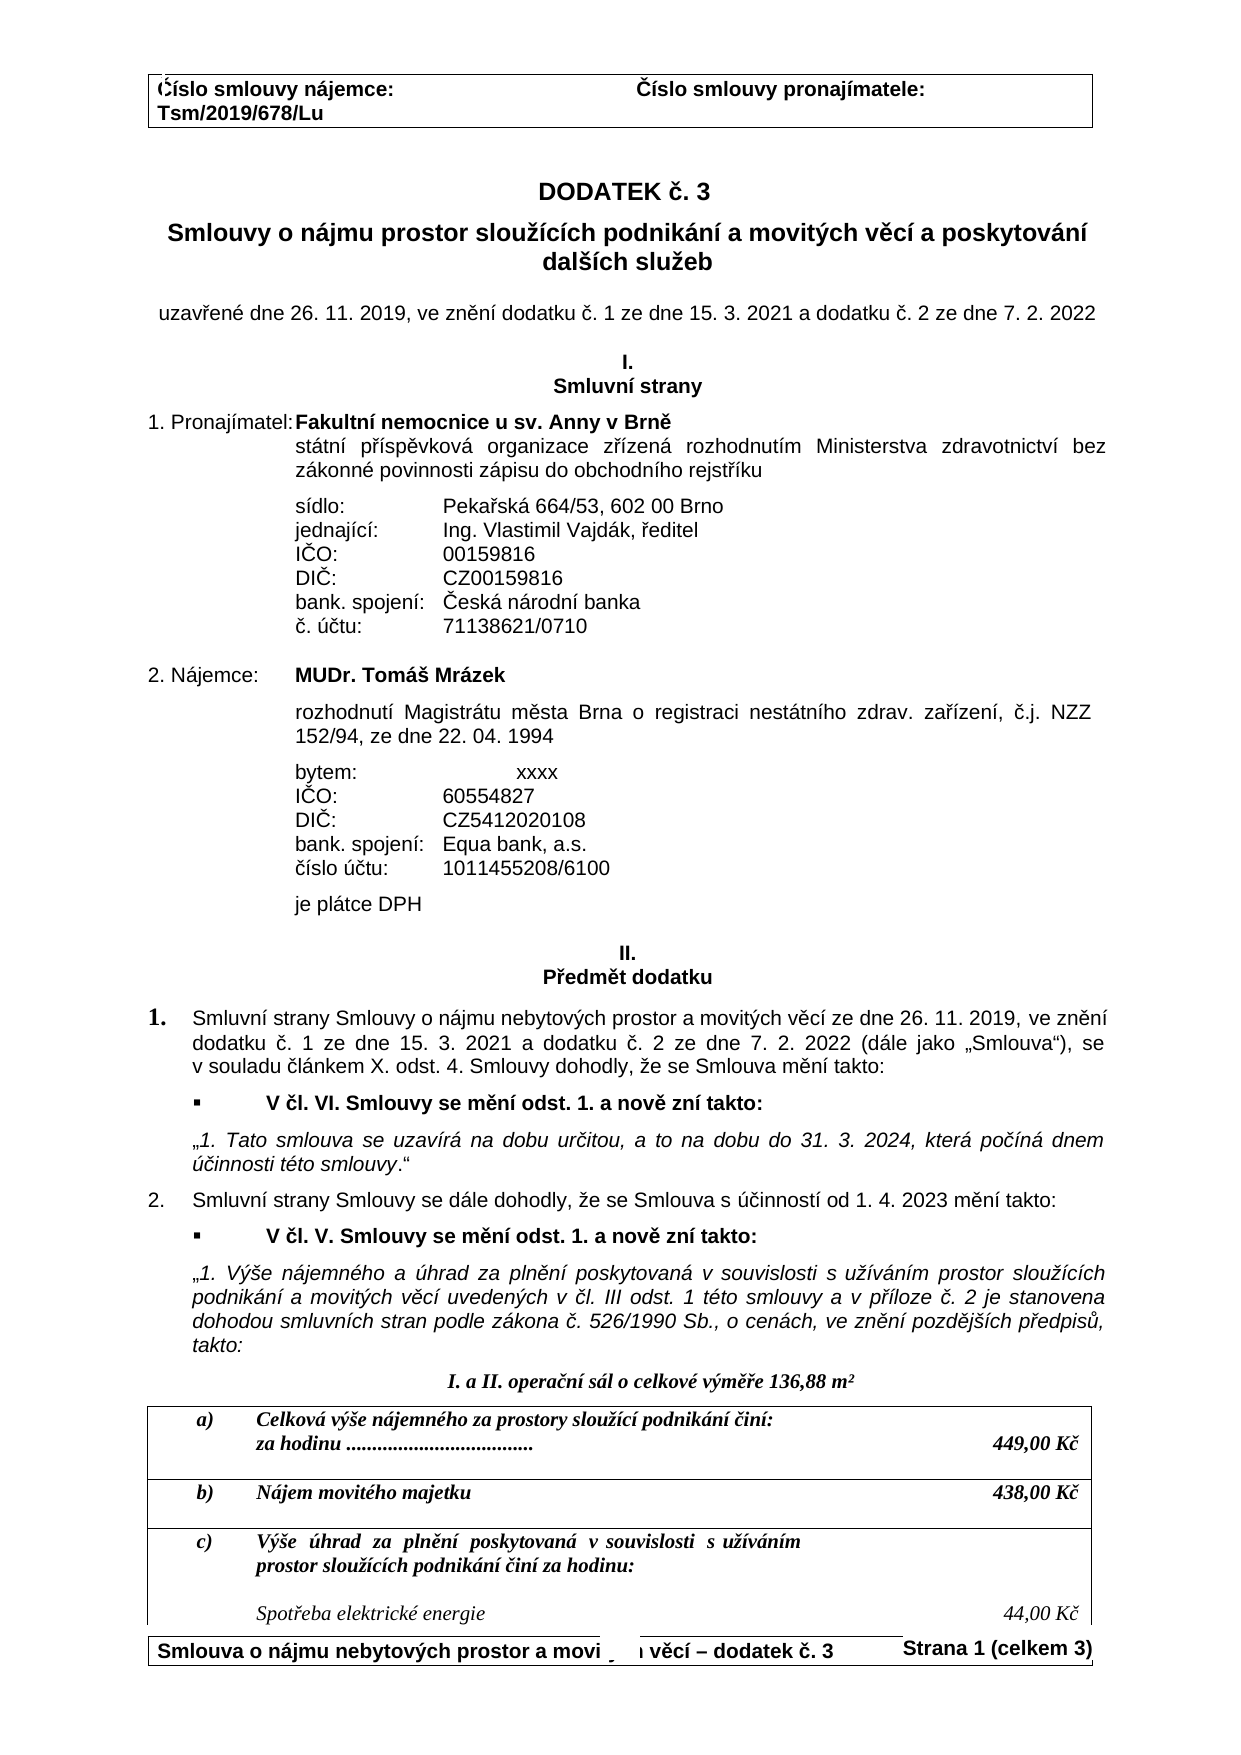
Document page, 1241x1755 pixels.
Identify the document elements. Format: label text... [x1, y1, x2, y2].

text II. [148, 941, 1107, 965]
text sídlo: Pekařská 664/53, 602 00 Brno [221, 494, 1107, 518]
text I. [148, 349, 1107, 373]
text jednající: Ing. Vlastimil Vajdák, ředitel [221, 518, 1107, 542]
text DIČ: CZ5412020108 [221, 808, 1093, 832]
text 1. Pronajímatel: Fakultní nemocnice u sv. Anny v Brně [148, 410, 1107, 434]
text DIČ: CZ00159816 [221, 566, 1107, 590]
text IČO: 60554827 [221, 784, 1093, 808]
list V čl. VI. Smlouvy se mění odst. 1. a nově zní takto: [192, 1091, 1107, 1115]
text I. a II. operační sál o celkové výměře 136,88 m² [447, 1369, 1093, 1393]
table_cell 44,00 Kč [814, 1601, 1091, 1625]
text DODATEK č. 3 [148, 177, 1107, 206]
text č. účtu: 71138621/0710 [221, 614, 1107, 638]
text Smlouvy o nájmu prostor sloužících podnikání a movitých věcí a poskytování dalších služeb [148, 218, 1107, 276]
text Předmět dodatku [148, 965, 1107, 989]
table_cell [148, 1529, 245, 1601]
text bank. spojení: Equa bank, a.s. [221, 832, 1093, 856]
table_header [148, 1407, 245, 1479]
subtitle „1. Výše nájemného a úhrad za plnění poskytovaná v souvislosti s užíváním prostor sloužících podnikání a movitých věcí uvedených v čl. III odst. 1 této smlouvy a v příloze č. 2 je stanovena dohodou smluvních stran podle zákona č. 526/1990 Sb., o cenách, ve znění pozdějších předpisů, takto: [192, 1261, 1107, 1357]
table_cell 438,00 Kč [814, 1480, 1091, 1528]
table_cell Nájem movitého majetku [245, 1480, 814, 1528]
text bank. spojení: Česká národní banka [221, 590, 1107, 614]
table_cell [814, 1529, 1091, 1601]
subtitle Smluvní strany [148, 373, 1107, 397]
table_header Celková výše nájemného za prostory sloužící podnikání činí: za hodinu .................................... [245, 1407, 814, 1479]
text číslo účtu: 1011455208/6100 [221, 856, 1093, 880]
text 2. Nájemce: MUDr. Tomáš Mrázek [148, 663, 1093, 687]
text rozhodnutí Magistrátu města Brna o registraci nestátního zdrav. zařízení, č.j. NZZ 152/94, ze dne 22. 04. 1994 [295, 699, 1093, 747]
table_cell [148, 1480, 245, 1528]
table_cell Spotřeba elektrické energie [245, 1601, 814, 1625]
list Smluvní strany Smlouvy o nájmu nebytových prostor a movitých věcí ze dne 26. 11. 2019, ve znění dodatku č. 1 ze dne 15. 3. 2021 a dodatku č. 2 ze dne 7. 2. 2022 (dále jako „Smlouva“), se v souladu článkem X. odst. 4. Smlouvy dohodly, že se Smlouva mění takto: [148, 1002, 1107, 1078]
table_cell [148, 1601, 245, 1625]
list Smluvní strany Smlouvy se dále dohodly, že se Smlouva s účinností od 1. 4. 2023 mění takto: [148, 1188, 1107, 1212]
list V čl. V. Smlouvy se mění odst. 1. a nově zní takto: [192, 1224, 1107, 1248]
text uzavřené dne 26. 11. 2019, ve znění dodatku č. 1 ze dne 15. 3. 2021 a dodatku č. 2 ze dne 7. 2. 2022 [148, 301, 1107, 324]
subtitle „1. Tato smlouva se uzavírá na dobu určitou, a to na dobu do 31. 3. 2024, která počíná dnem účinnosti této smlouvy.“ [192, 1127, 1107, 1175]
text bytem: xxxx [221, 760, 1093, 784]
text IČO: 00159816 [221, 542, 1107, 566]
text je plátce DPH [295, 892, 1093, 916]
table_header 449,00 Kč [814, 1407, 1091, 1479]
text státní příspěvková organizace zřízená rozhodnutím Ministerstva zdravotnictví bez zákonné povinnosti zápisu do obchodního rejstříku [295, 434, 1107, 482]
table_cell Výše úhrad za plnění poskytovaná v souvislosti s užíváním prostor sloužících podnikání činí za hodinu: [245, 1529, 814, 1601]
